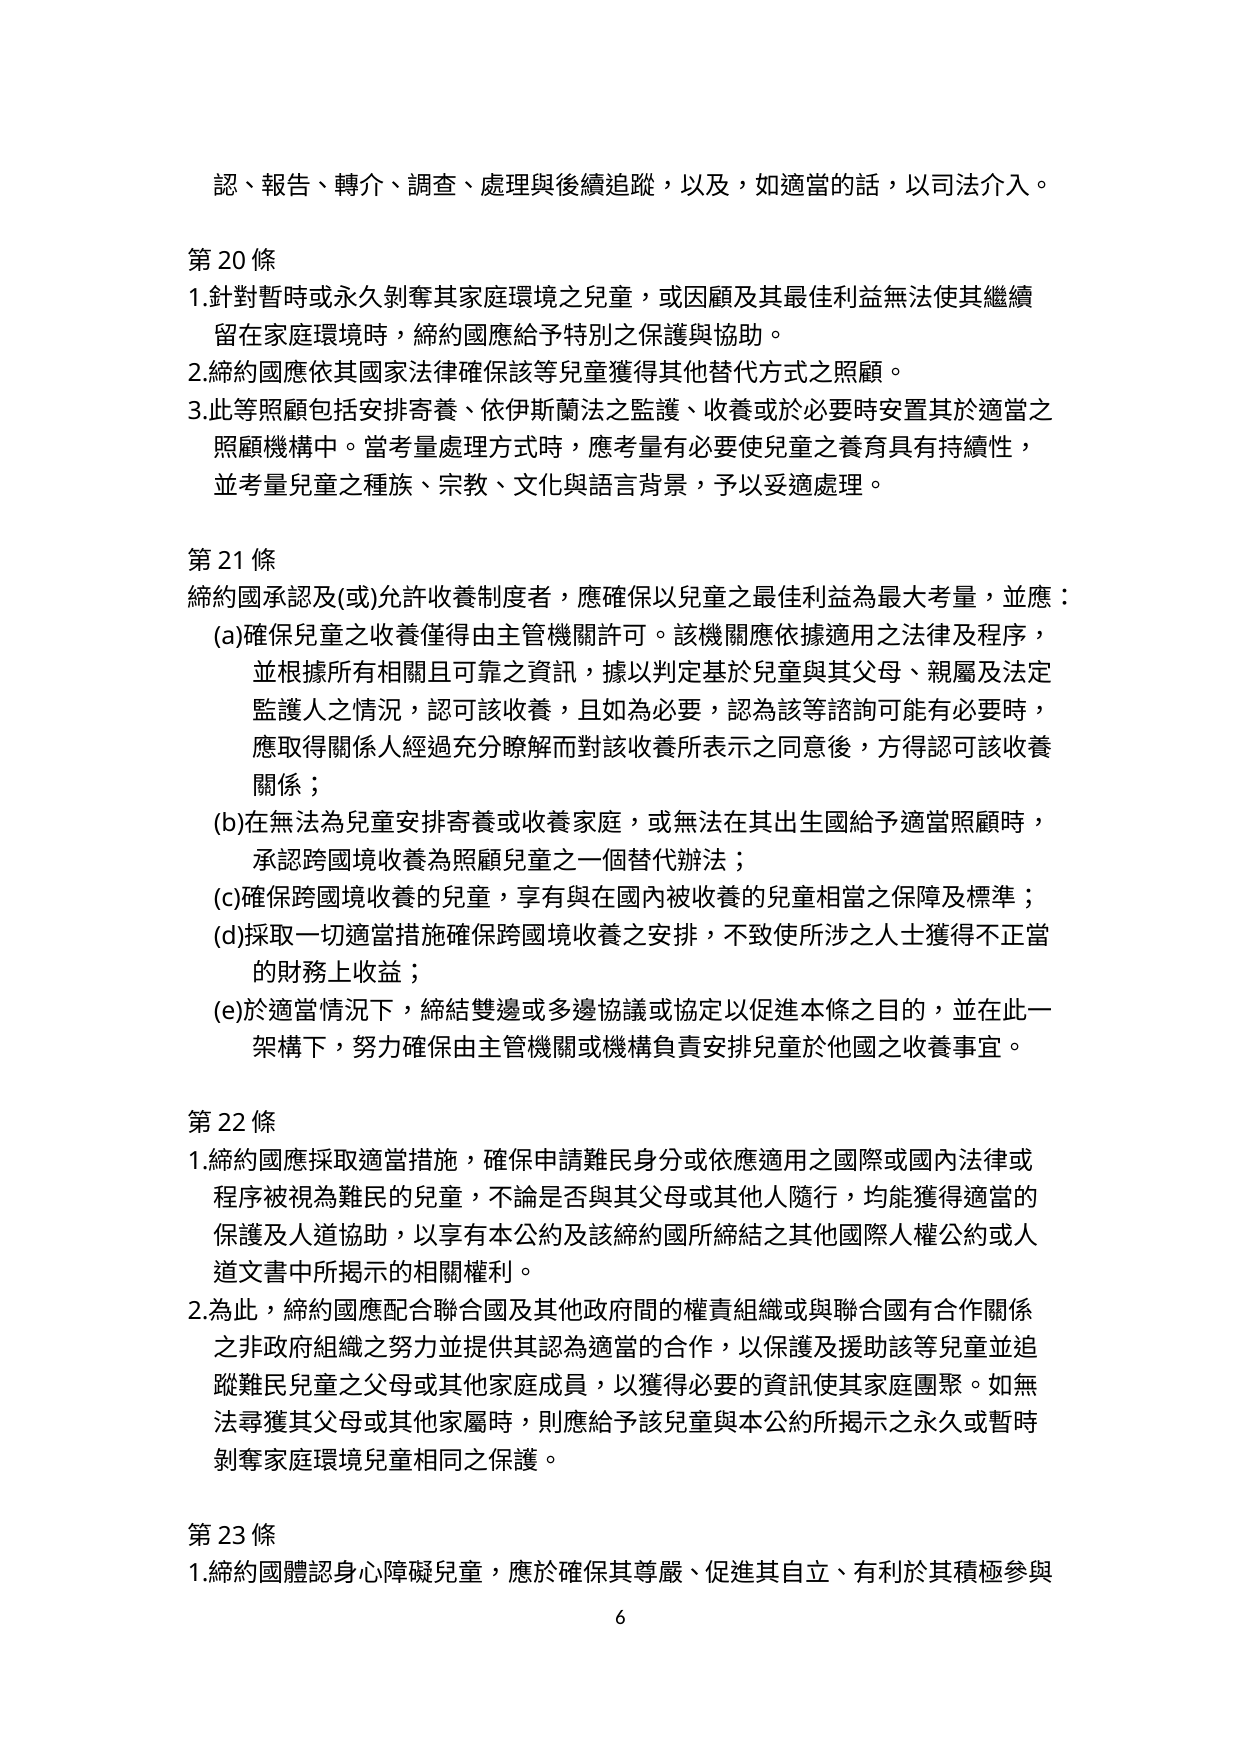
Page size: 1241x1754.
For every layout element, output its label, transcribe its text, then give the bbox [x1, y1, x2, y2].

text 第20條 [187, 239, 1053, 277]
text 1.針對暫時或永久剝奪其家庭環境之兒童，或因顧及其最佳利益無法使其繼續留在家庭環境時，締約國應給予特別之保護與協助。 [187, 277, 1053, 352]
text 第23條 [187, 1514, 1053, 1552]
text 第22條 [187, 1102, 1053, 1139]
text (c)確保跨國境收養的兒童，享有與在國內被收養的兒童相當之保障及標準； [214, 877, 1053, 914]
text 締約國承認及(或)允許收養制度者，應確保以兒童之最佳利益為最大考量，並應： [187, 577, 1053, 614]
text 認、報告、轉介、調查、處理與後續追蹤，以及，如適當的話，以司法介入。 [187, 164, 1053, 202]
text (e)於適當情況下，締結雙邊或多邊協議或協定以促進本條之目的，並在此一架構下，努力確保由主管機關或機構負責安排兒童於他國之收養事宜。 [214, 989, 1053, 1064]
text (b)在無法為兒童安排寄養或收養家庭，或無法在其出生國給予適當照顧時，承認跨國境收養為照顧兒童之一個替代辦法； [214, 802, 1053, 877]
text 3.此等照顧包括安排寄養、依伊斯蘭法之監護、收養或於必要時安置其於適當之照顧機構中。當考量處理方式時，應考量有必要使兒童之養育具有持續性，並考量兒童之種族、宗教、文化與語言背景，予以妥適處理。 [187, 389, 1053, 502]
text (d)採取一切適當措施確保跨國境收養之安排，不致使所涉之人士獲得不正當的財務上收益； [214, 914, 1053, 989]
text 1.締約國體認身心障礙兒童，應於確保其尊嚴、促進其自立、有利於其積極參與 [187, 1552, 1053, 1589]
text 2.為此，締約國應配合聯合國及其他政府間的權責組織或與聯合國有合作關係之非政府組織之努力並提供其認為適當的合作，以保護及援助該等兒童並追蹤難民兒童之父母或其他家庭成員，以獲得必要的資訊使其家庭團聚。如無法尋獲其父母或其他家屬時，則應給予該兒童與本公約所揭示之永久或暫時剝奪家庭環境兒童相同之保護。 [187, 1289, 1053, 1477]
text 2.締約國應依其國家法律確保該等兒童獲得其他替代方式之照顧。 [187, 352, 1053, 389]
text 1.締約國應採取適當措施，確保申請難民身分或依應適用之國際或國內法律或程序被視為難民的兒童，不論是否與其父母或其他人隨行，均能獲得適當的保護及人道協助，以享有本公約及該締約國所締結之其他國際人權公約或人道文書中所揭示的相關權利。 [187, 1139, 1053, 1289]
text 第21條 [187, 539, 1053, 577]
text (a)確保兒童之收養僅得由主管機關許可。該機關應依據適用之法律及程序，並根據所有相關且可靠之資訊，據以判定基於兒童與其父母、親屬及法定監護人之情況，認可該收養，且如為必要，認為該等諮詢可能有必要時，應取得關係人經過充分瞭解而對該收養所表示之同意後，方得認可該收養關係； [214, 614, 1053, 802]
